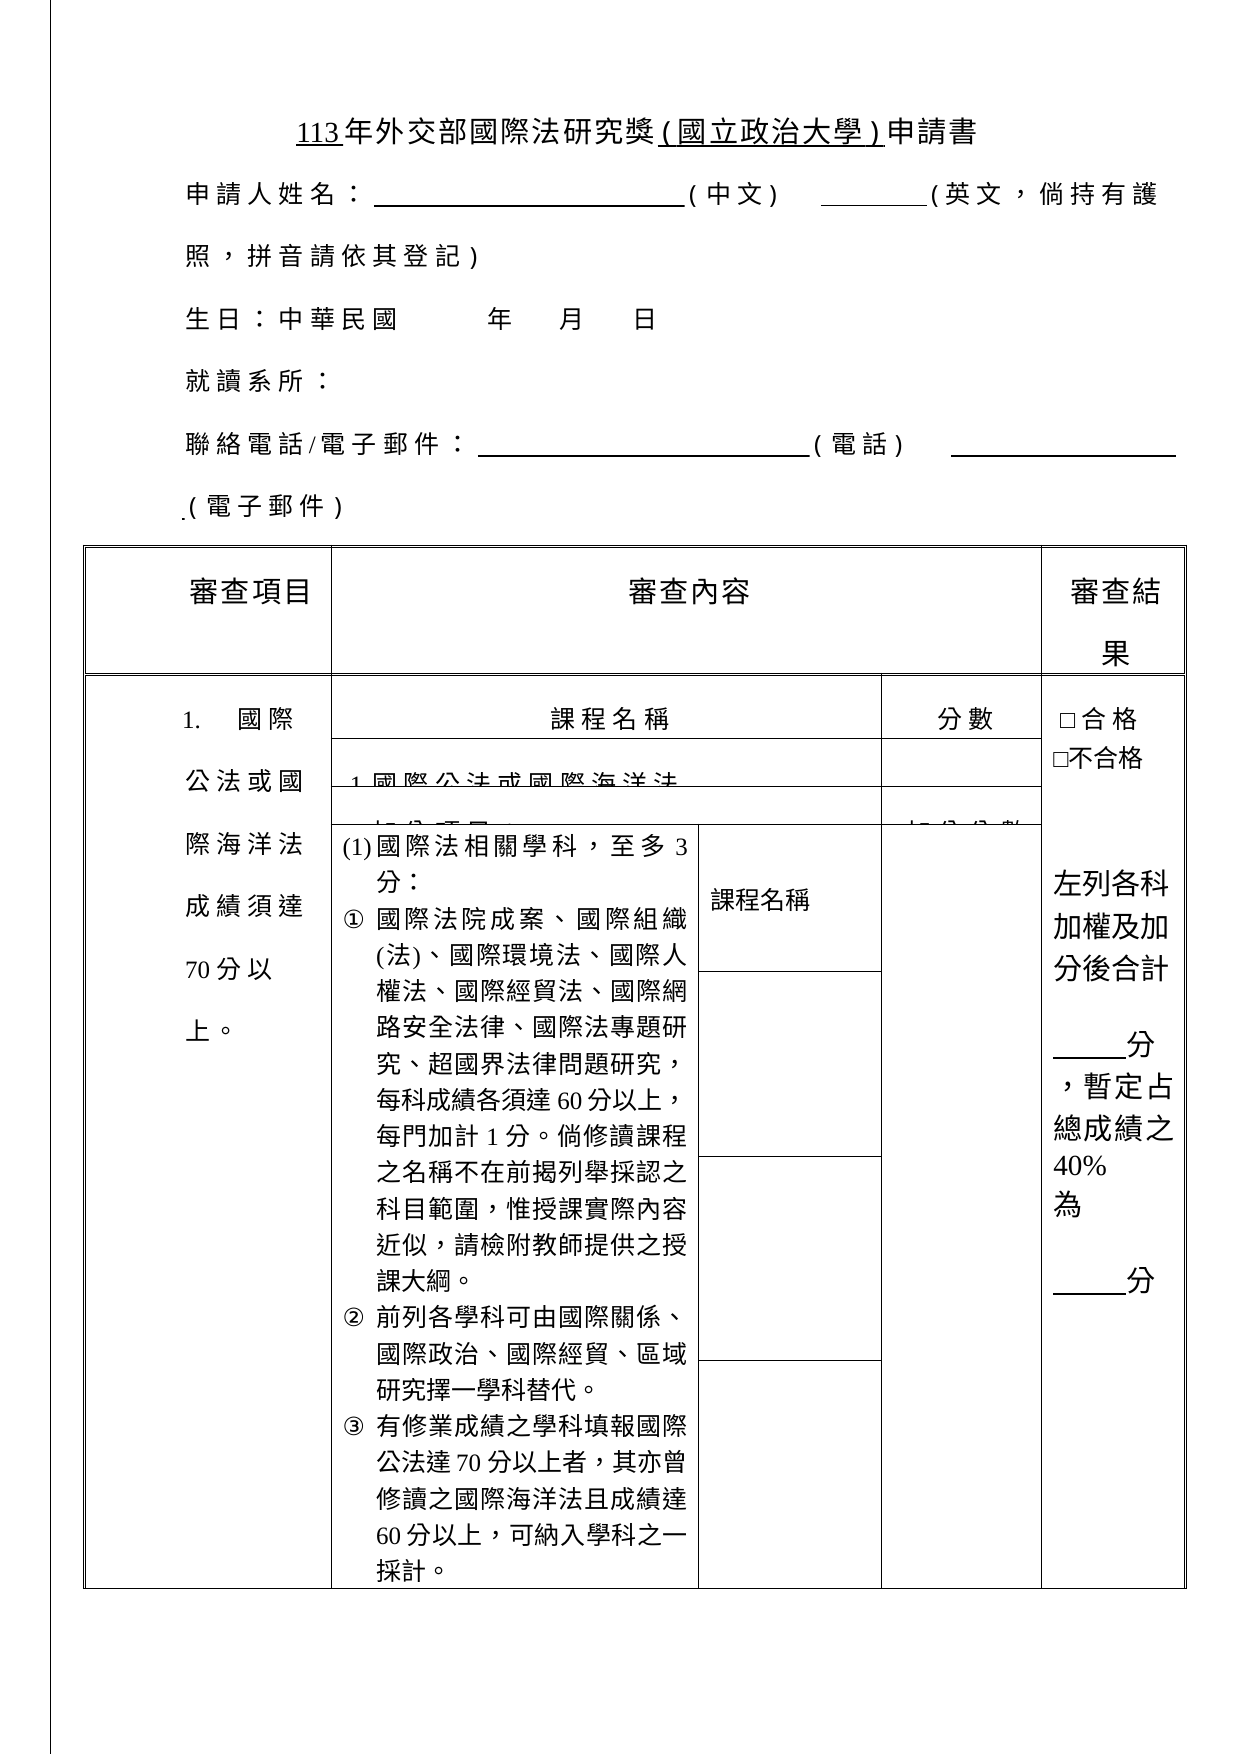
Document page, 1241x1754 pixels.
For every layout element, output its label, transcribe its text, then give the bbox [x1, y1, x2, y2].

table_cell 加分分數 [882, 787, 1041, 823]
table_cell [882, 825, 1041, 1588]
table_cell 國際法相關學科，至多3分： 國際法院成案、國際組織(法)、國際環境法、國際人權法、國際經貿法、國際網路安全法律、國際法專題研究、超國界法律問題研究，每科成績各須達60分以上，每門加計1分。倘修讀課程之名稱不在前揭列舉採認之科目範圍，惟授課實際內容近似，請檢附教師提供之授課大綱。 前列各學科可由國際關係、國際政治、國際經貿、區域研究擇一學科替代。 有修業成績之學科填報國際公法達70 分以上者，其亦曾修讀之國際海洋法且成績達60分以上，可納入學科之一採計。 [332, 825, 698, 1588]
table_cell 課程名稱 [699, 825, 881, 971]
table_cell [699, 1361, 881, 1588]
table_cell [882, 739, 1041, 786]
table_header 審查項目 [86, 548, 331, 673]
text 113年外交部國際法研究獎(國立政治大學)申請書 [182, 88, 1088, 151]
table_cell □合格 □不合格 左列各科加權及加分後合計 分 ，暫定占總成績之40% 為 分 [1042, 676, 1184, 1588]
table_cell 分數 [882, 676, 1041, 738]
table_cell 國際公法或國際海洋法成績須達70分以上。 [86, 676, 331, 1588]
text 生日：中華民國 年 月 日 [182, 276, 1088, 338]
table_header 審查內容 [332, 548, 1041, 673]
table_header 審查結果 [1042, 548, 1184, 673]
table_cell 1.國際公法或國際海洋法 [332, 739, 881, 786]
text 聯絡電話/電子郵件： (電話) (電子郵件) [182, 401, 1177, 526]
text 就讀系所： [182, 338, 1088, 401]
table_cell [699, 1157, 881, 1360]
table_cell [699, 972, 881, 1156]
text 申請人姓名： (中文) (英文，倘持有護照，拼音請依其登記) [182, 151, 1177, 276]
table_cell 課程名稱 [332, 676, 881, 738]
table_cell 2.加分項目： [332, 787, 881, 823]
